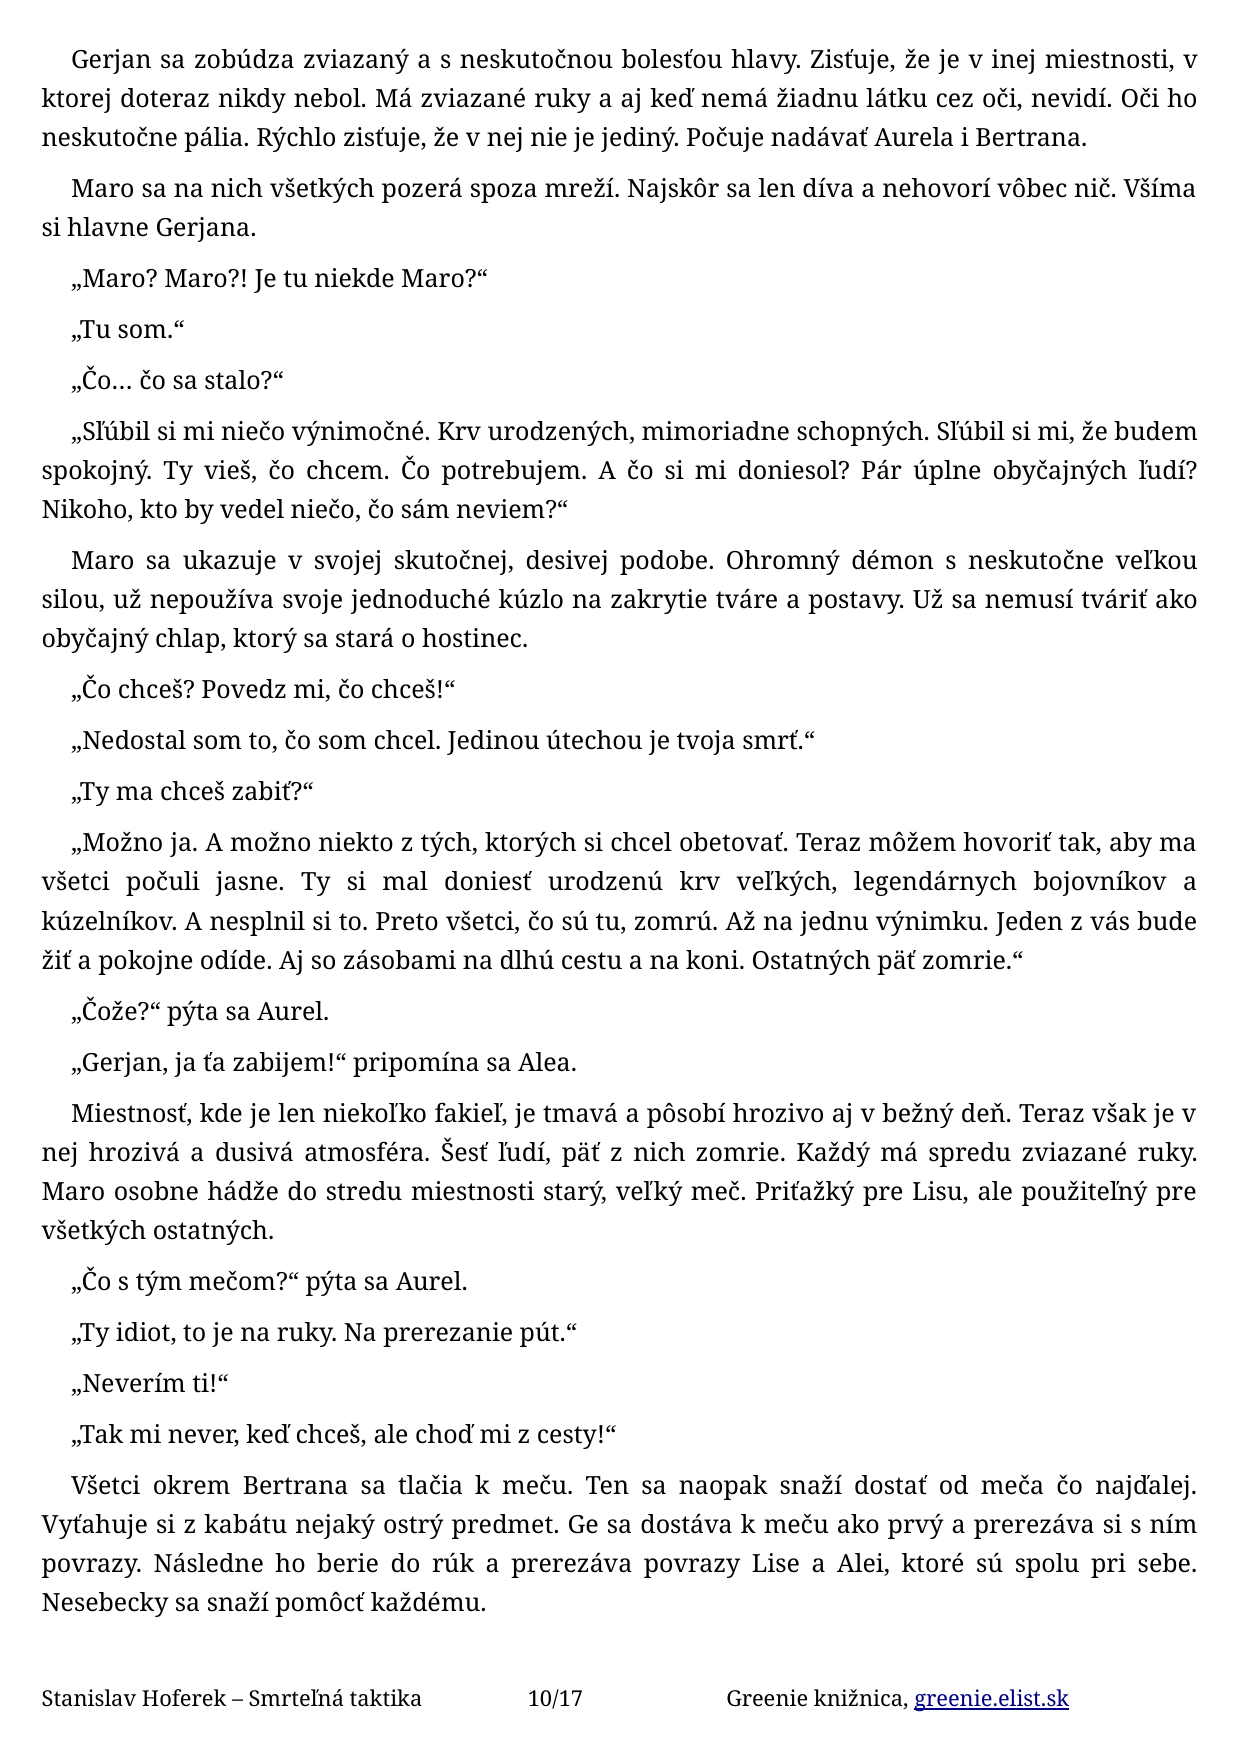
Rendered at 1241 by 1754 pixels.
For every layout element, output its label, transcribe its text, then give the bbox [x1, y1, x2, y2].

text „Gerjan, ja ťa zabijem!“ pripomína sa Alea. [41, 1044, 1199, 1078]
text „Ty ma chceš zabiť?“ [41, 774, 1199, 808]
text „Maro? Maro?! Je tu niekde Maro?“ [41, 261, 1199, 295]
text „Sľúbil si mi niečo výnimočné. Krv urodzených, mimoriadne schopných. Sľúbil si mi, že budem spokojný. Ty vieš, čo chcem. Čo potrebujem. A čo si mi doniesol? Pár úplne obyčajných ľudí? Nikoho, kto by vedel niečo, čo sám neviem?“ [41, 413, 1199, 526]
text Gerjan sa zobúdza zviazaný a s neskutočnou bolesťou hlavy. Zisťuje, že je v inej miestnosti, v ktorej doteraz nikdy nebol. Má zviazané ruky a aj keď nemá žiadnu látku cez oči, nevidí. Oči ho neskutočne pália. Rýchlo zisťuje, že v nej nie je jediný. Počuje nadávať Aurela i Bertrana. [41, 41, 1199, 154]
text „Tak mi never, keď chceš, ale choď mi z cesty!“ [41, 1416, 1199, 1451]
text „Čo… čo sa stalo?“ [41, 363, 1199, 397]
text „Možno ja. A možno niekto z tých, ktorých si chcel obetovať. Teraz môžem hovoriť tak, aby ma všetci počuli jasne. Ty si mal doniesť urodzenú krv veľkých, legendárnych bojovníkov a kúzelníkov. A nesplnil si to. Preto všetci, čo sú tu, zomrú. Až na jednu výnimku. Jeden z vás bude žiť a pokojne odíde. Aj so zásobami na dlhú cestu a na koni. Ostatných päť zomrie.“ [41, 825, 1199, 976]
text „Ty idiot, to je na ruky. Na prerezanie pút.“ [41, 1314, 1199, 1349]
text Miestnosť, kde je len niekoľko fakieľ, je tmavá a pôsobí hrozivo aj v bežný deň. Teraz však je v nej hrozivá a dusivá atmosféra. Šesť ľudí, päť z nich zomrie. Každý má spredu zviazané ruky. Maro osobne hádže do stredu miestnosti starý, veľký meč. Priťažký pre Lisu, ale použiteľný pre všetkých ostatných. [41, 1095, 1199, 1247]
text „Čo s tým mečom?“ pýta sa Aurel. [41, 1264, 1199, 1298]
text „Čože?“ pýta sa Aurel. [41, 993, 1199, 1027]
text „Tu som.“ [41, 312, 1199, 346]
text Maro sa ukazuje v svojej skutočnej, desivej podobe. Ohromný démon s neskutočne veľkou silou, už nepoužíva svoje jednoduché kúzlo na zakrytie tváre a postavy. Už sa nemusí tváriť ako obyčajný chlap, ktorý sa stará o hostinec. [41, 543, 1199, 655]
text „Nedostal som to, čo som chcel. Jedinou útechou je tvoja smrť.“ [41, 723, 1199, 757]
text Všetci okrem Bertrana sa tlačia k meču. Ten sa naopak snaží dostať od meča čo najďalej. Vyťahuje si z kabátu nejaký ostrý predmet. Ge sa dostáva k meču ako prvý a prerezáva si s ním povrazy. Následne ho berie do rúk a prerezáva povrazy Lise a Alei, ktoré sú spolu pri sebe. Nesebecky sa snaží pomôcť každému. [41, 1467, 1199, 1619]
text Maro sa na nich všetkých pozerá spoza mreží. Najskôr sa len díva a nehovorí vôbec nič. Všíma si hlavne Gerjana. [41, 171, 1199, 244]
text „Čo chceš? Povedz mi, čo chceš!“ [41, 672, 1199, 706]
text „Neverím ti!“ [41, 1366, 1199, 1399]
